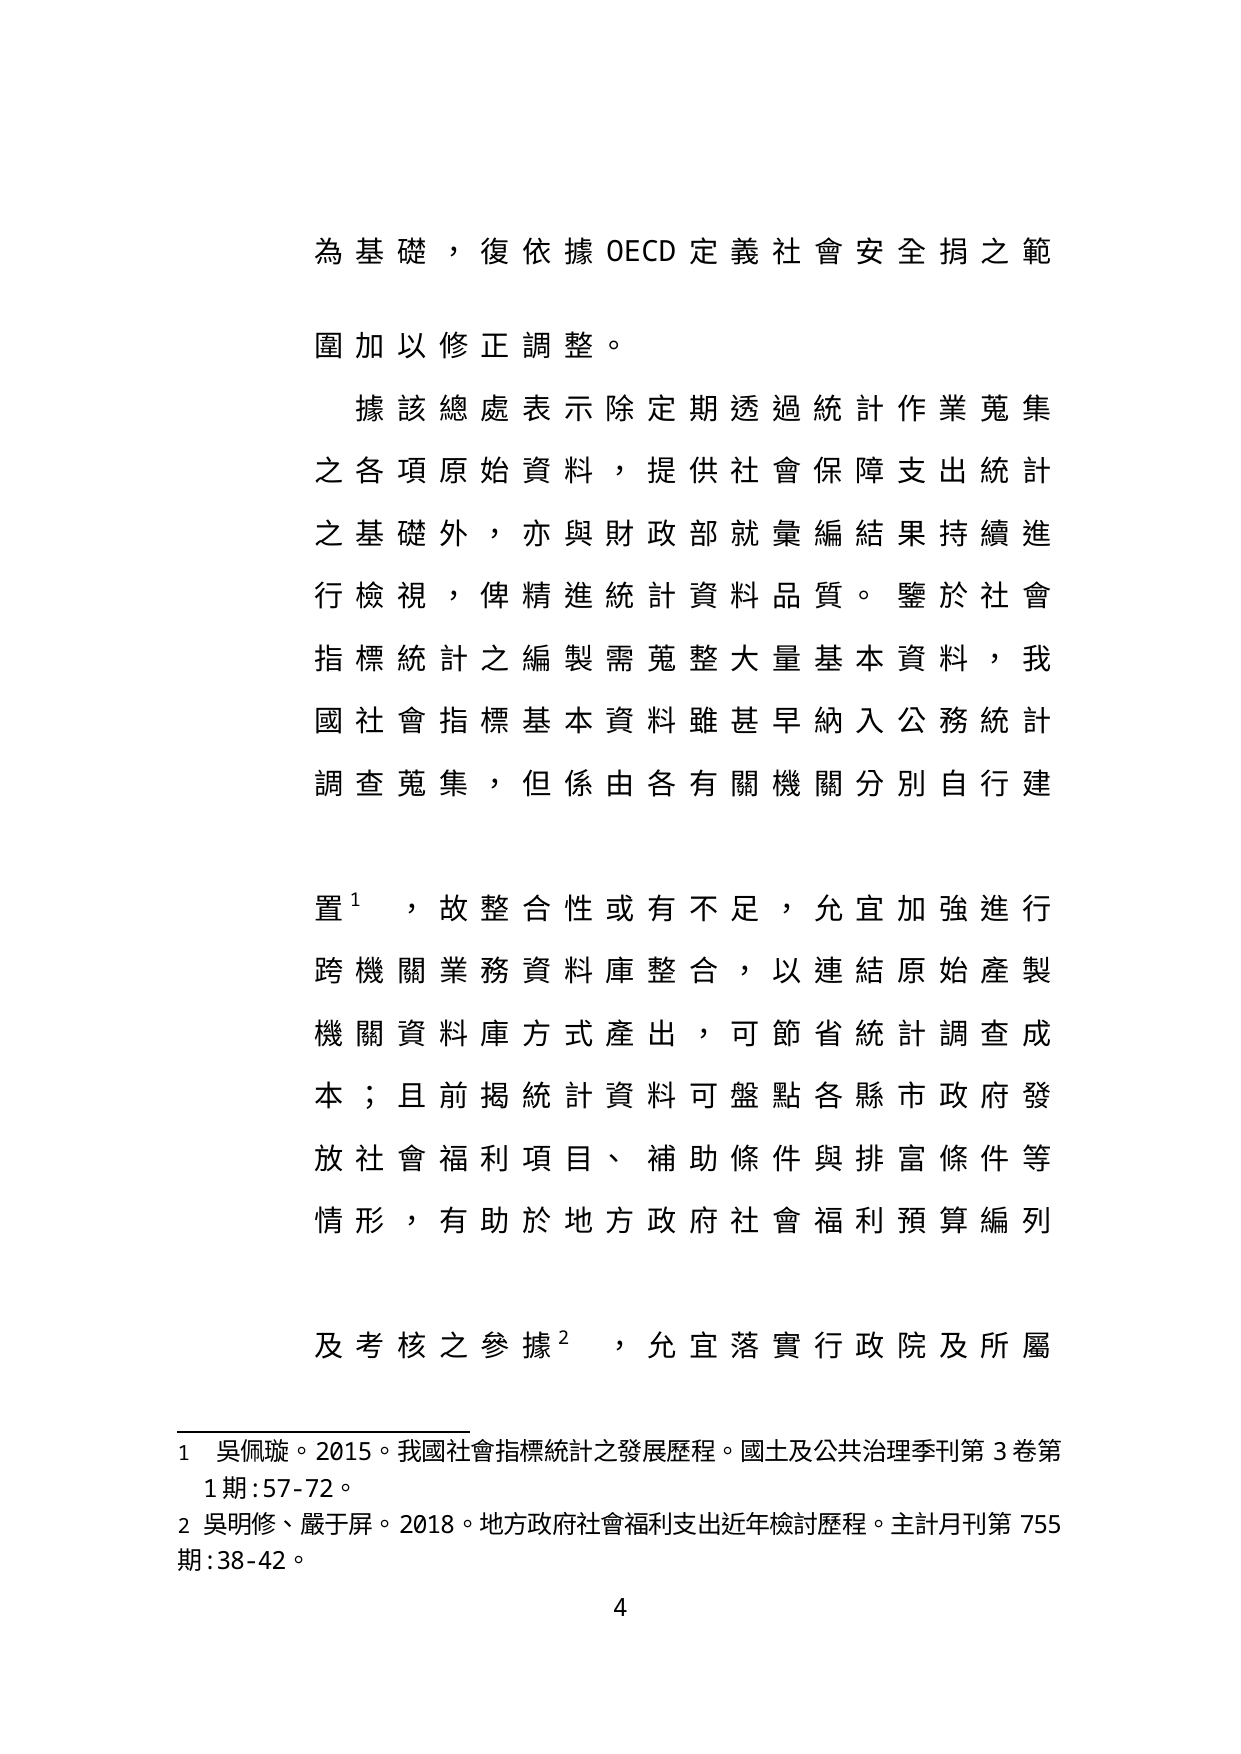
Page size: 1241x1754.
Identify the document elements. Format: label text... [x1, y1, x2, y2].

text 吳佩璇。2015。我國社會指標統計之發展歷程。國土及公共治理季刊第3卷第1期:57-72。 [177, 1432, 1063, 1504]
text 查108年度中央政府總預算案審查總報告(修正本)第2款行政院主管第2項主計總處決議第2項：「日前財政部長表示臺灣107年可達到之租稅負擔率僅13.35%，與其他國家相比過於偏低，…，惟國內僅發布不包括社會安全捐的租稅負擔率，實難與OECD之資料有相同之比較基礎，…，請行政院主計總處協助財政部於5個月內研議包含社會安全捐之租稅負擔率之編布計畫。」據此，財政部於108年創編社會安全捐統計，業於6月對外發布，並追溯編算95年至106年各年資料，而因部分範圍與主計總處彙編之社會保障支出統計(Social Protection Expenditure)內涵類似，故以該總處編算之社會保障支出統計資料為基礎，復依據OECD定義社會安全捐之範圍加以修正調整。 [271, 177, 1058, 365]
text 吳明修、嚴于屏。2018。地方政府社會福利支出近年檢討歷程。主計月刊第755期:38-42。 [177, 1504, 1063, 1577]
text 據該總處表示除定期透過統計作業蒐集之各項原始資料，提供社會保障支出統計之基礎外，亦與財政部就彙編結果持續進行檢視，俾精進統計資料品質。鑒於社會指標統計之編製需蒐整大量基本資料，我國社會指標基本資料雖甚早納入公務統計調查蒐集，但係由各有關機關分別自行建置，故整合性或有不足，允宜加強進行跨機關業務資料庫整合，以連結原始產製機關資料庫方式產出，可節省統計調查成本；且前揭統計資料可盤點各縣市政府發放社會福利項目、補助條件與排富條件等情形，有助於地方政府社會福利預算編列及考核之參據，允宜落實行政院及所屬各級機關政府資料開放作業原則，充分提供外部使用者連結運用，俾提升統計資料運用成效。 [271, 365, 1058, 1365]
